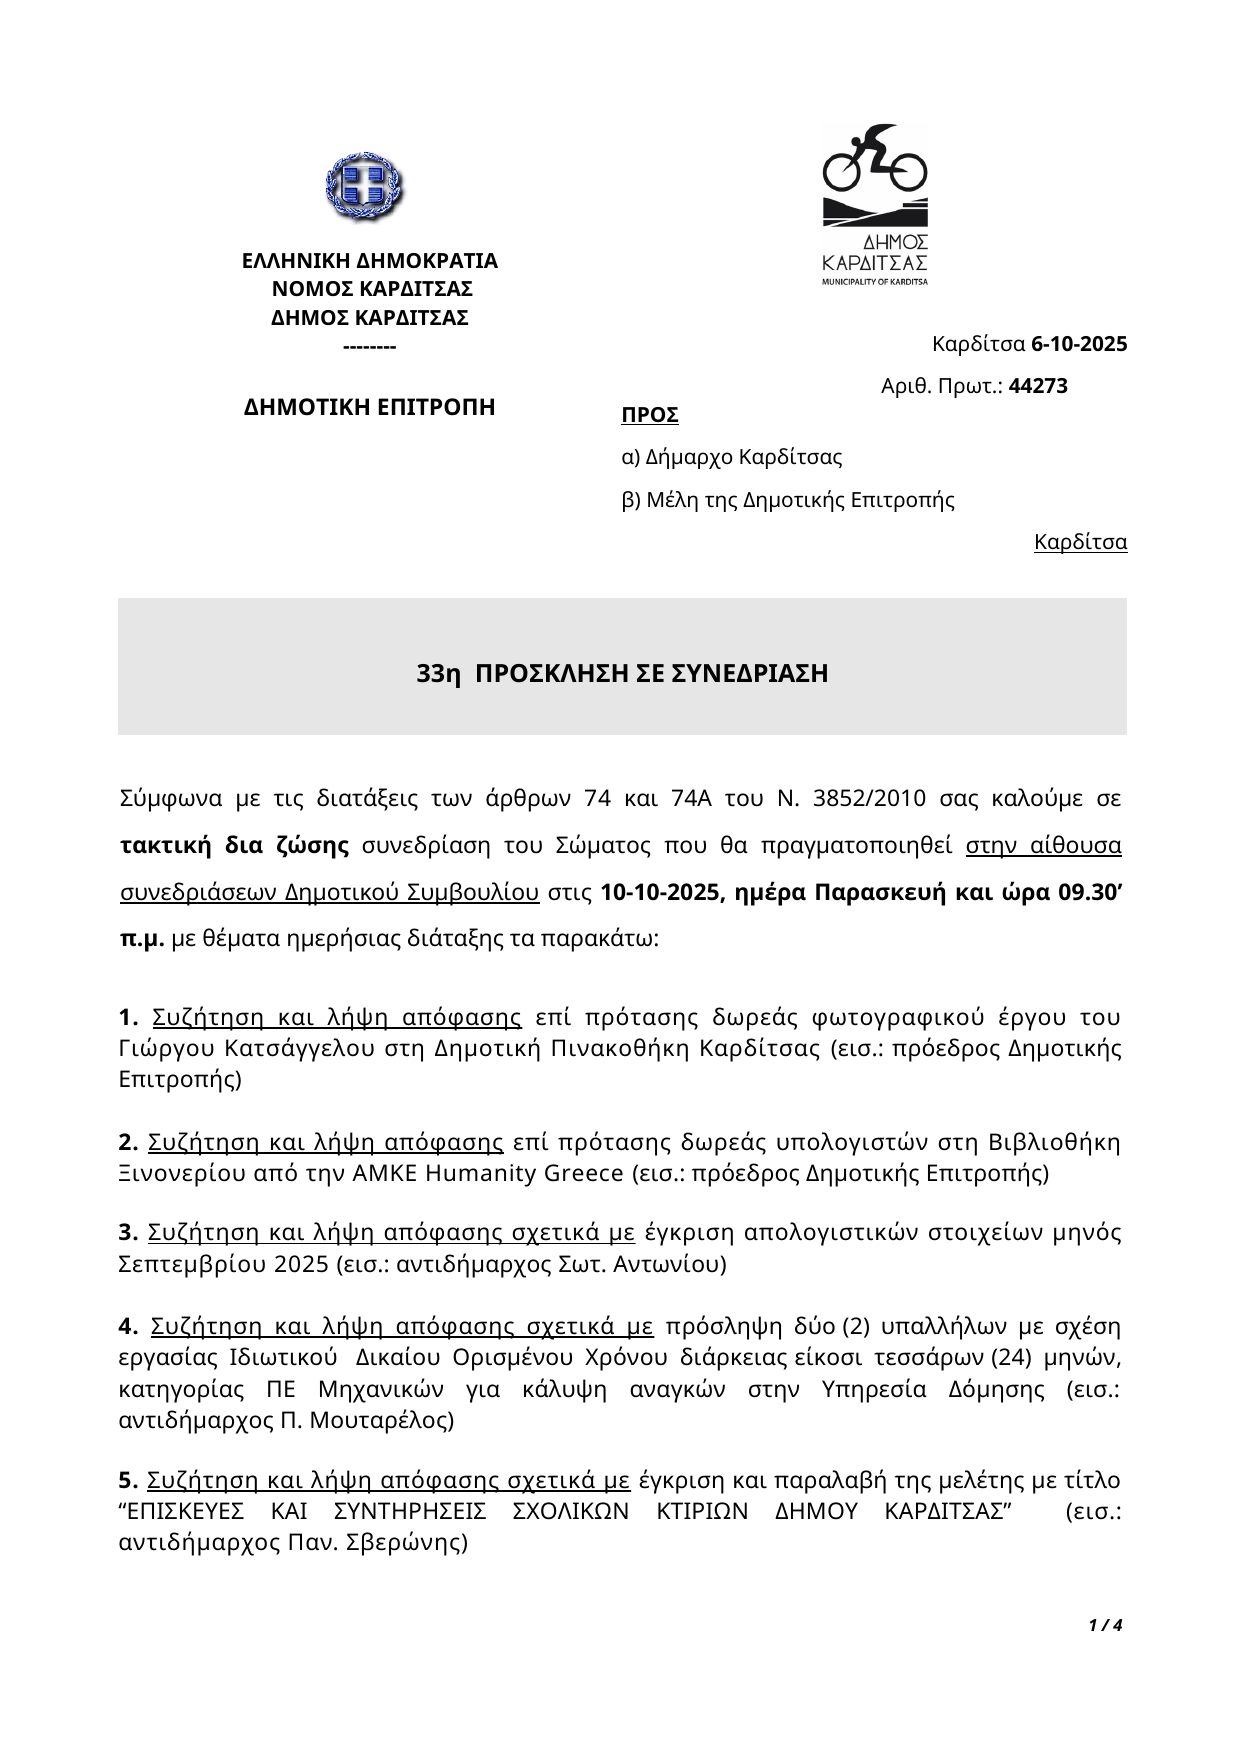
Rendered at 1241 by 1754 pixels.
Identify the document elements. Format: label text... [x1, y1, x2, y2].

list 4. Συζήτηση και λήψη απόφασης σχετικά με πρόσληψη δύο (2) υπαλλήλων με σχέση εργασίας Ιδιωτικού Δικαίου Ορισμένου Χρόνου διάρκειας είκοσι τεσσάρων (24) μηνών, κατηγορίας ΠΕ Μηχανικών για κάλυψη αναγκών στην Υπηρεσία Δόμησης (εισ.: αντιδήμαρχος Π. Μουταρέλος) [118, 1310, 1122, 1435]
list 5. Συζήτηση και λήψη απόφασης σχετικά με έγκριση και παραλαβή της μελέτης με τίτλο “ΕΠΙΣΚΕΥΕΣ ΚΑΙ ΣΥΝΤΗΡΗΣΕΙΣ ΣΧΟΛΙΚΩΝ ΚΤΙΡΙΩΝ ΔΗΜΟΥ ΚΑΡΔΙΤΣΑΣ” (εισ.: αντιδήμαρχος Παν. Σβερώνης) [118, 1463, 1122, 1557]
table_cell ΠΡΟΣ α) Δήμαρχο Καρδίτσας β) Μέλη της Δημοτικής Επιτροπής Καρδίτσα [621, 400, 1127, 598]
picture [821, 122, 928, 286]
picture [322, 150, 408, 225]
table_header ΕΛΛΗΝΙΚΗ ΔΗΜΟΚΡΑΤΙΑ ΝΟΜΟΣ ΚΑΡΔΙΤΣΑΣ ΔΗΜΟΣ ΚΑΡΔΙΤΣΑΣ -------- ΔΗΜΟΤΙΚΗ ΕΠΙΤΡΟΠΗ [118, 118, 621, 598]
list 2. Συζήτηση και λήψη απόφασης επί πρότασης δωρεάς υπολογιστών στη Βιβλιοθήκη Ξινονερίου από την ΑΜΚΕ Humanity Greece (εισ.: πρόεδρος Δημοτικής Επιτροπής) [118, 1125, 1122, 1188]
text 1. Συζήτηση και λήψη απόφασης επί πρότασης δωρεάς φωτογραφικού έργου του Γιώργου Κατσάγγελου στη Δημοτική Πινακοθήκη Καρδίτσας (εισ.: πρόεδρος Δημοτικής Επιτροπής) [118, 1000, 1122, 1094]
table_header [621, 118, 1127, 329]
list 3. Συζήτηση και λήψη απόφασης σχετικά με έγκριση απολογιστικών στοιχείων μηνός Σεπτεμβρίου 2025 (εισ.: αντιδήμαρχος Σωτ. Αντωνίου) [118, 1216, 1122, 1279]
text Σύμφωνα με τις διατάξεις των άρθρων 74 και 74A του Ν. 3852/2010 σας καλούμε σε τακτική δια ζώσης συνεδρίαση του Σώματος που θα πραγματοποιηθεί στην αίθουσα συνεδριάσεων Δημοτικού Συμβουλίου στις 10-10-2025, ημέρα Παρασκευή και ώρα 09.30’ π.μ. με θέματα ημερήσιας διάταξης τα παρακάτω: [120, 782, 1122, 953]
table_cell Καρδίτσα 6-10-2025 Αριθ. Πρωτ.: 44273 [621, 329, 1127, 400]
